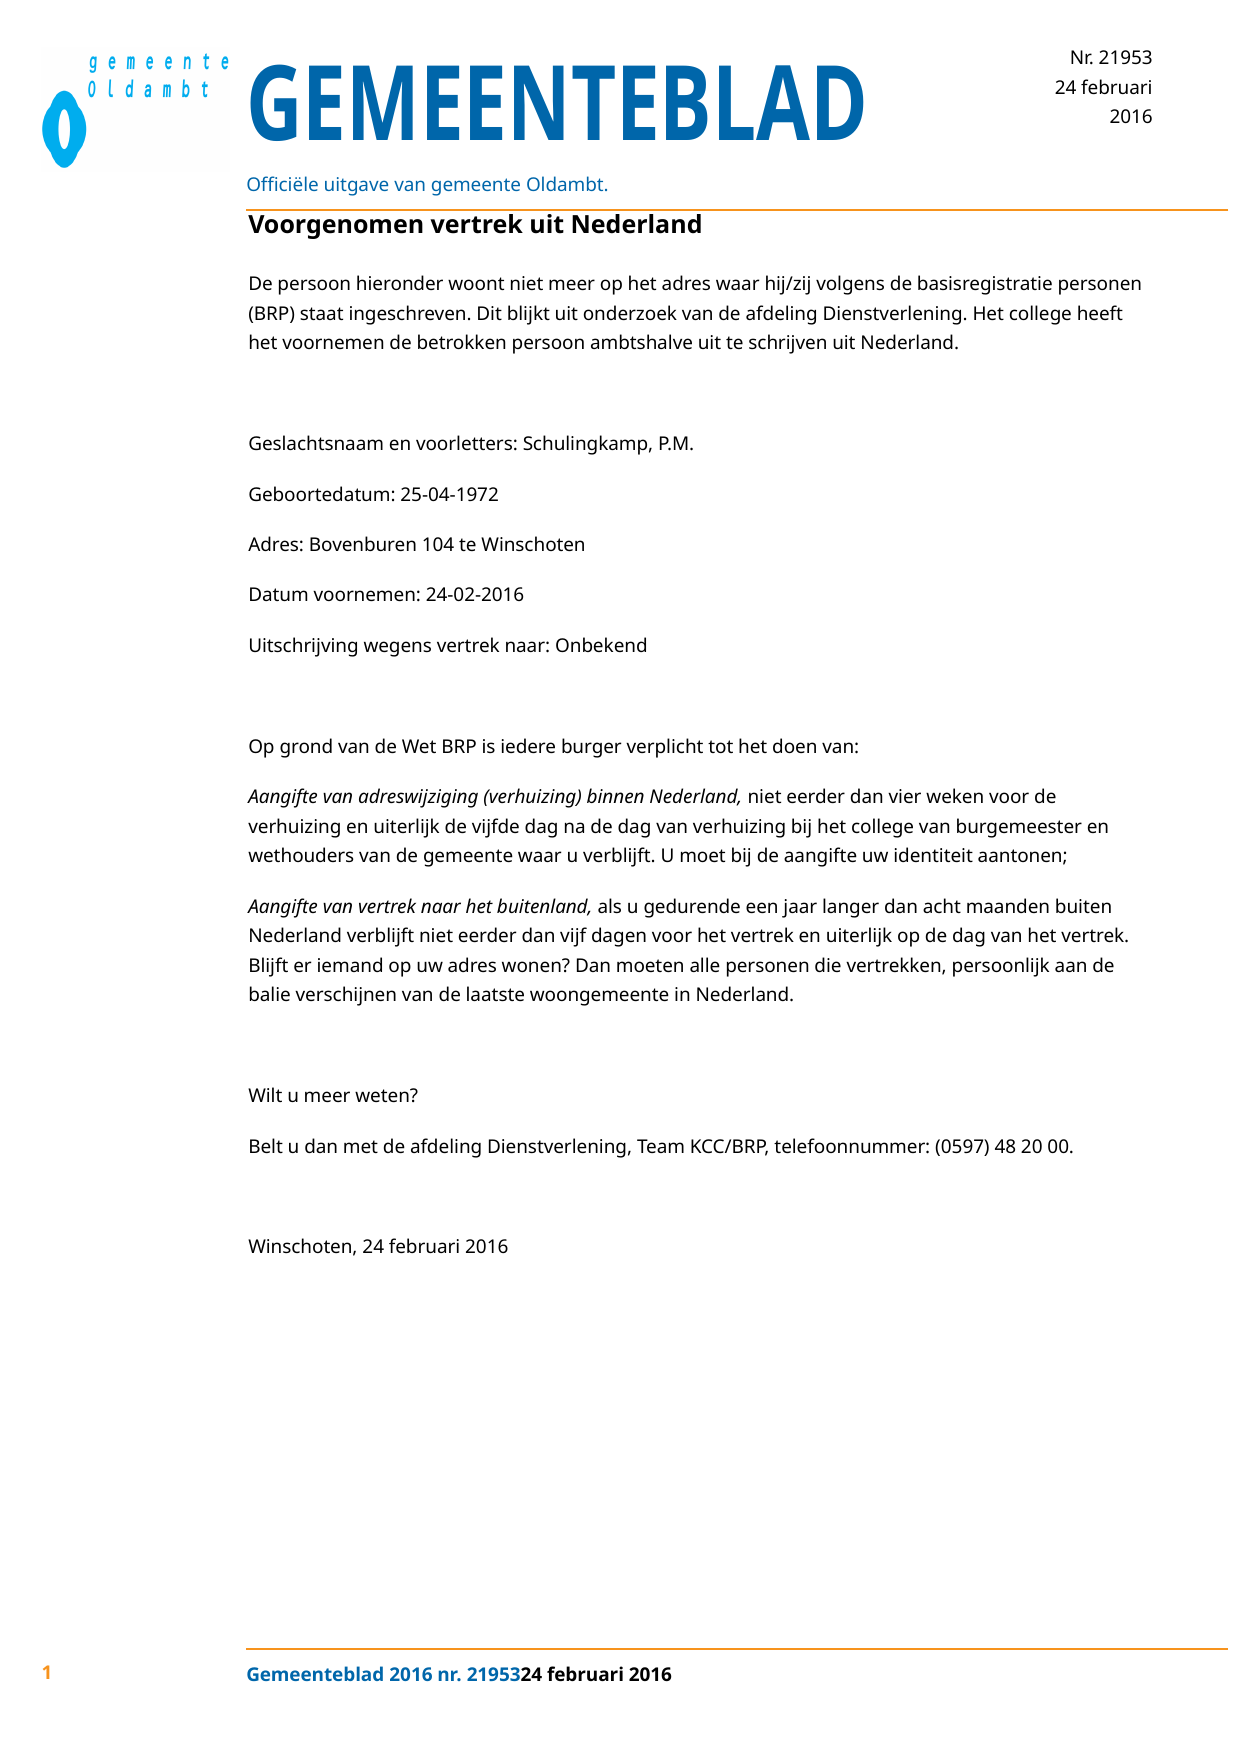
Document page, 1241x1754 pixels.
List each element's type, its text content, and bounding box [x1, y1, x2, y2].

text Uitschrijving wegens vertrek naar: Onbekend [248, 632, 1152, 658]
text Aangifte van adreswijziging (verhuizing) binnen Nederland, niet eerder dan vier weken voor de verhuizing en uiterlijk de vijfde dag na de dag van verhuizing bij het college van burgemeester en wethouders van de gemeente waar u verblijft. U moet bij de aangifte uw identiteit aantonen; [248, 783, 1152, 868]
text Datum voornemen: 24-02-2016 [248, 582, 1152, 607]
text Geboortedatum: 25-04-1972 [248, 481, 1152, 506]
text Wilt u meer weten? [248, 1082, 1152, 1108]
text Belt u dan met de afdeling Dienstverlening, Team KCC/BRP, telefoonnummer: (0597) 48 20 00. [248, 1133, 1152, 1158]
text Voorgenomen vertrek uit Nederland [248, 211, 1152, 241]
text Op grond van de Wet BRP is iedere burger verplicht tot het doen van: [248, 733, 1152, 758]
text Winschoten, 24 februari 2016 [248, 1234, 1152, 1259]
text Geslachtsnaam en voorletters: Schulingkamp, P.M. [248, 430, 1152, 456]
picture [41, 47, 231, 172]
text De persoon hieronder woont niet meer op het adres waar hij/zij volgens de basisregistratie personen (BRP) staat ingeschreven. Dit blijkt uit onderzoek van de afdeling Dienstverlening. Het college heeft het voornemen de betrokken persoon ambtshalve uit te schrijven uit Nederland. [248, 270, 1152, 355]
text Adres: Bovenburen 104 te Winschoten [248, 531, 1152, 557]
text Aangifte van vertrek naar het buitenland, als u gedurende een jaar langer dan acht maanden buiten Nederland verblijft niet eerder dan vijf dagen voor het vertrek en uiterlijk op de dag van het vertrek. Blijft er iemand op uw adres wonen? Dan moeten alle personen die vertrekken, persoonlijk aan de balie verschijnen van de laatste woongemeente in Nederland. [248, 893, 1152, 1007]
